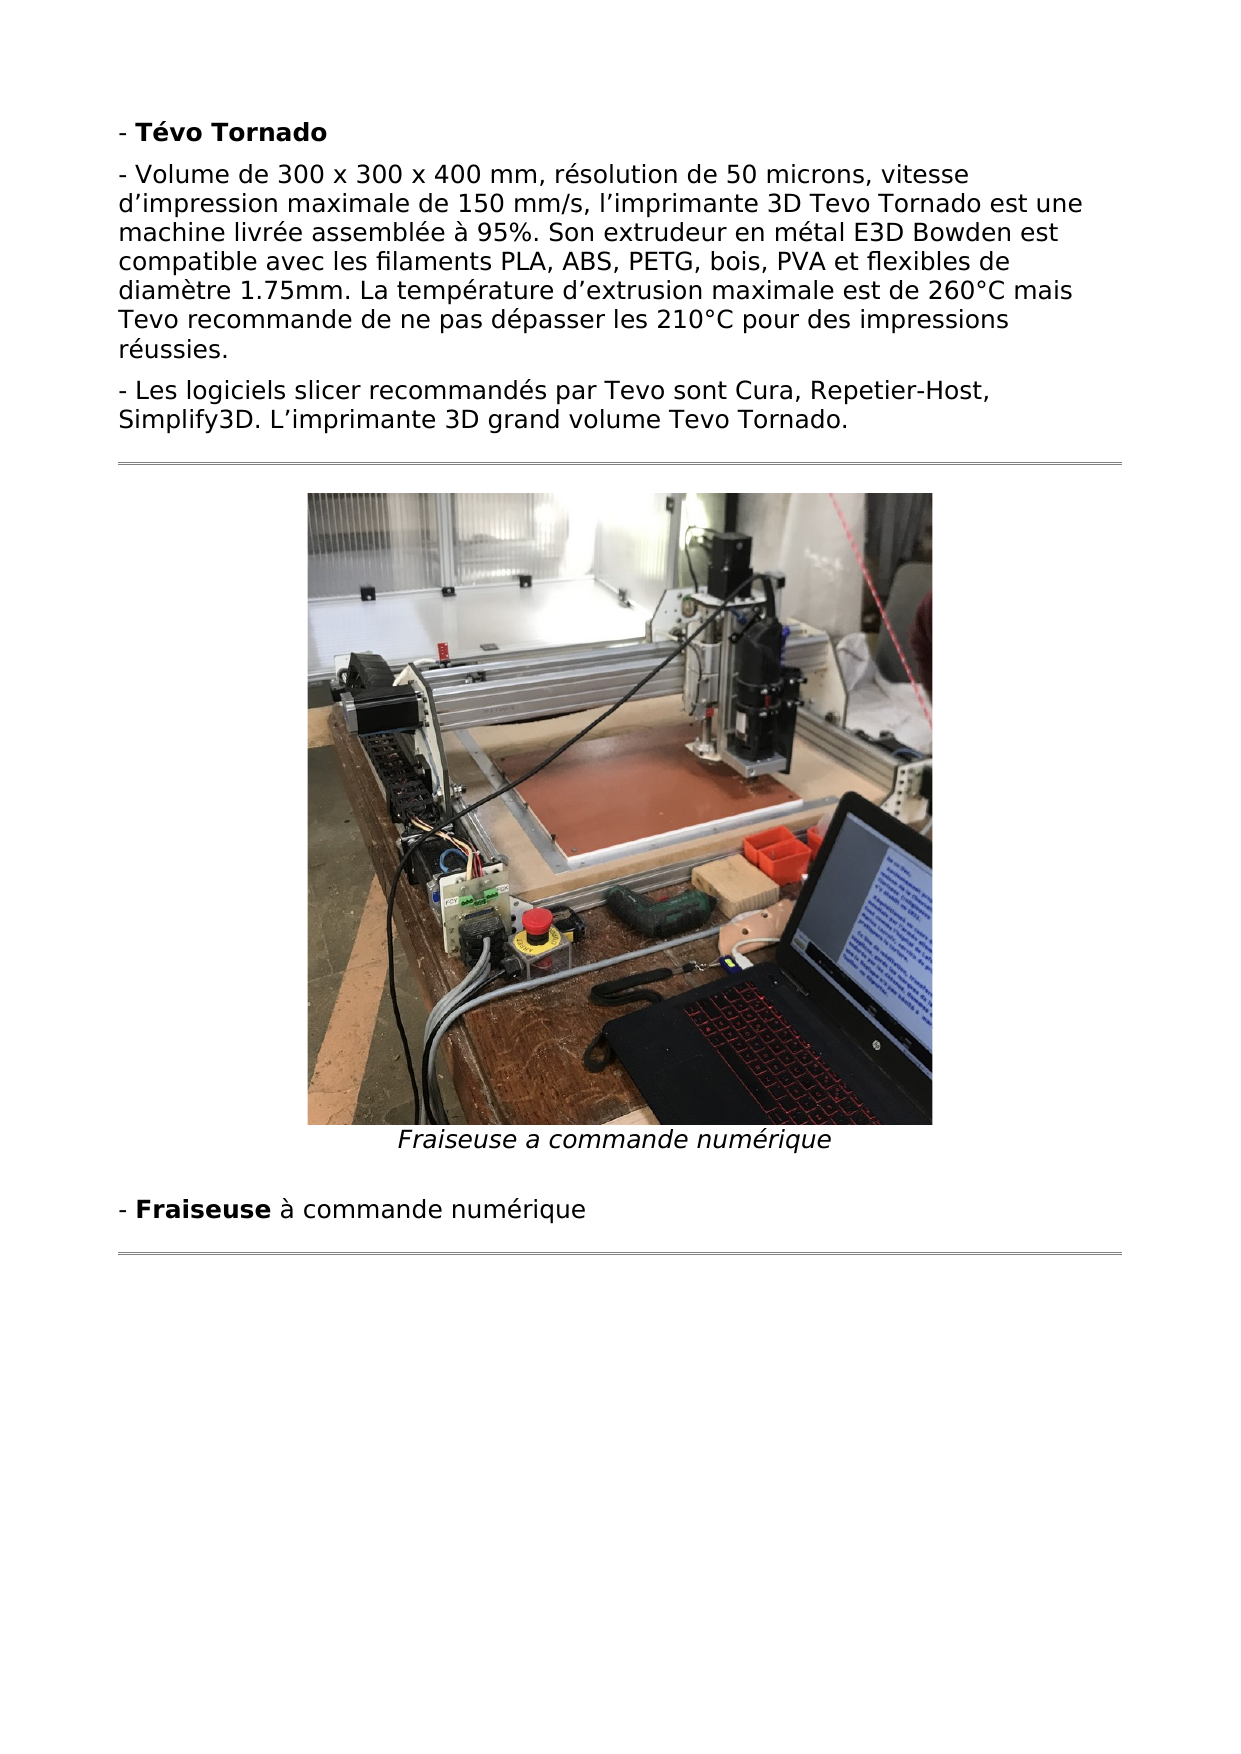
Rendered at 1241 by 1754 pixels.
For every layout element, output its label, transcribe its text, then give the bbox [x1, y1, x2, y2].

text - Tévo Tornado [118, 118, 1122, 147]
picture [307, 493, 933, 1125]
text - Volume de 300 x 300 x 400 mm, résolution de 50 microns, vitesse d’impression maximale de 150 mm/s, l’imprimante 3D Tevo Tornado est une machine livrée assemblée à 95%. Son extrudeur en métal E3D Bowden est compatible avec les filaments PLA, ABS, PETG, bois, PVA et flexibles de diamètre 1.75mm. La température d’extrusion maximale est de 260°C mais Tevo recommande de ne pas dépasser les 210°C pour des impressions réussies. [118, 160, 1122, 364]
text Fraiseuse a commande numérique [308, 1125, 933, 1154]
text - Les logiciels slicer recommandés par Tevo sont Cura, Repetier-Host, Simplify3D. L’imprimante 3D grand volume Tevo Tornado. [118, 376, 1122, 435]
text - Fraiseuse à commande numérique [118, 1196, 1122, 1225]
